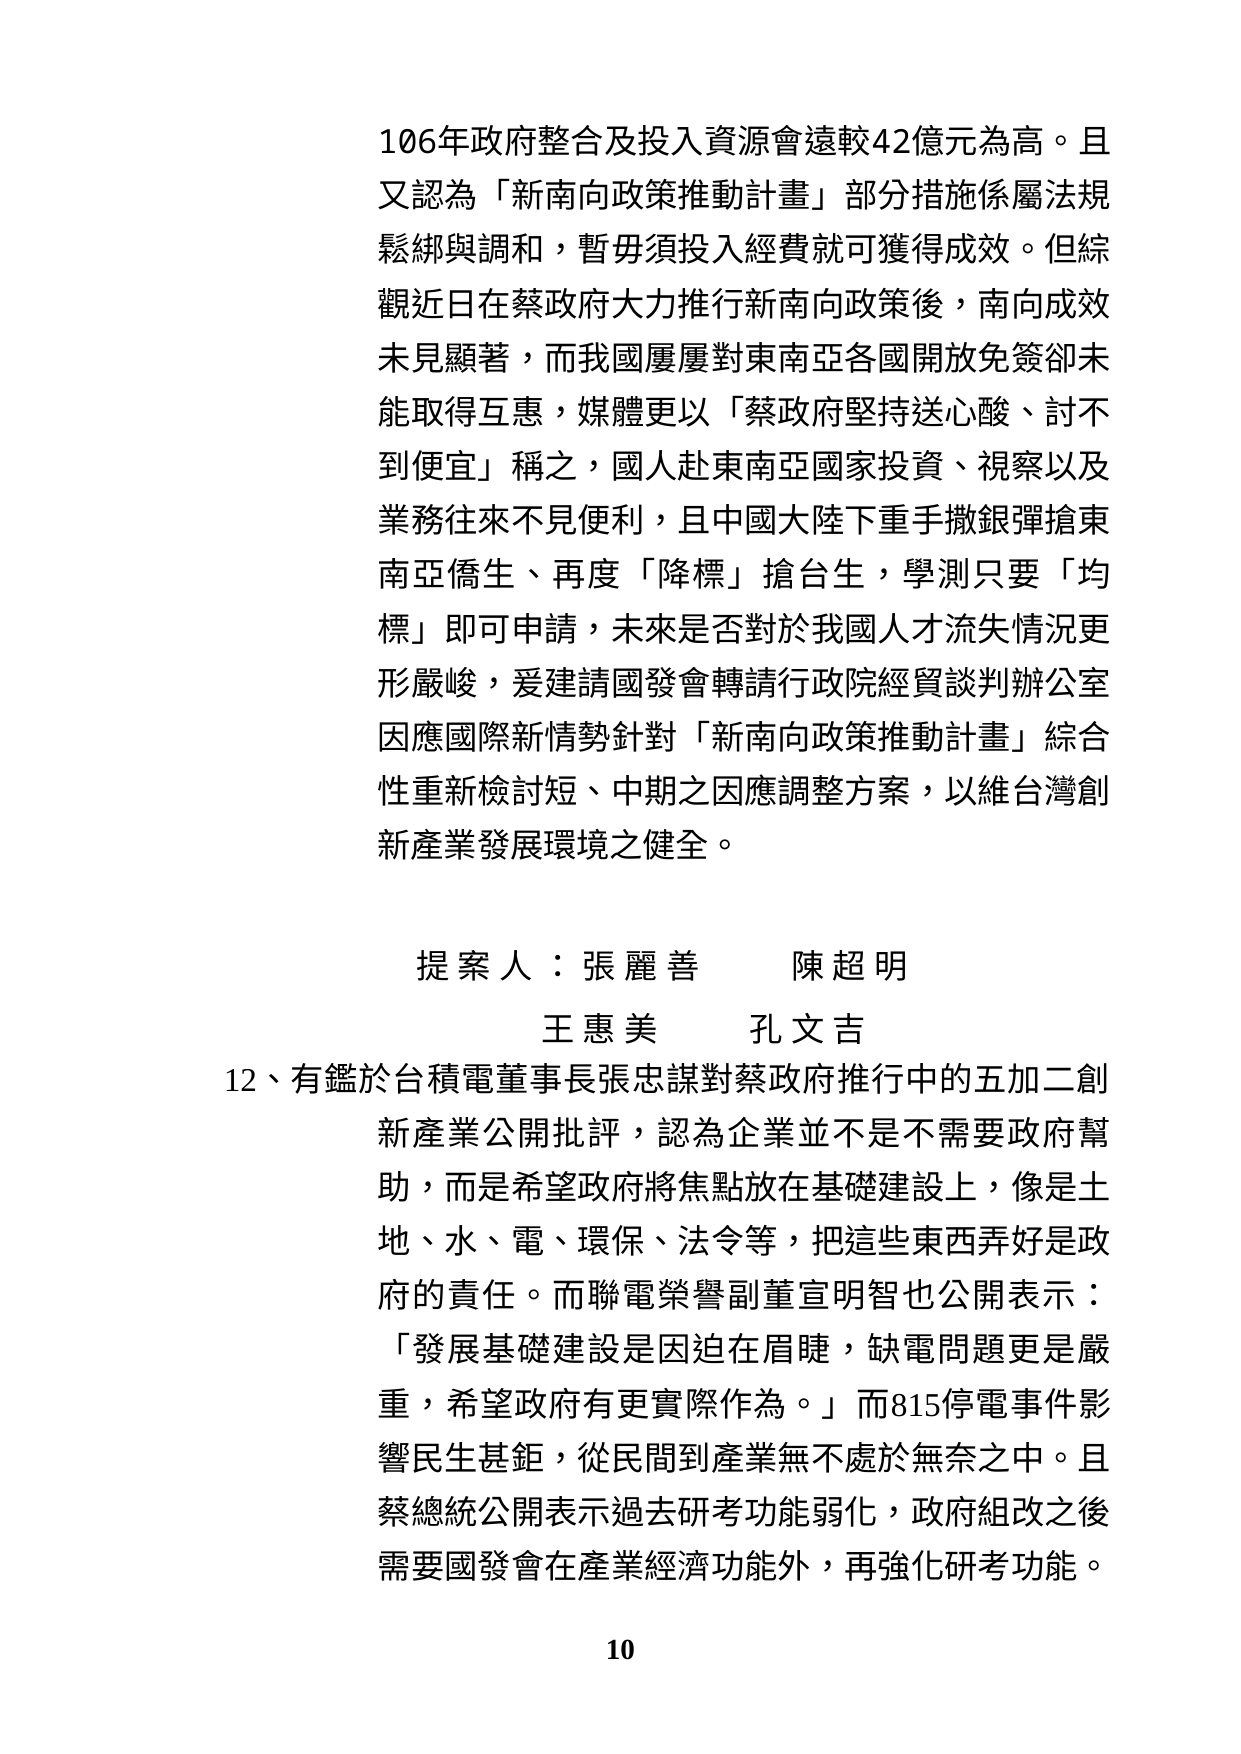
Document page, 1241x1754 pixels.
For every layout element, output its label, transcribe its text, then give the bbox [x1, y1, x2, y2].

list 有鑑於台積電董事長張忠謀對蔡政府推行中的五加二創新產業公開批評，認為企業並不是不需要政府幫助，而是希望政府將焦點放在基礎建設上，像是土地、水、電、環保、法令等，把這些東西弄好是政府的責任。而聯電榮譽副董宣明智也公開表示：「發展基礎建設是因迫在眉睫，缺電問題更是嚴重，希望政府有更實際作為。」而815停電事件影響民生甚鉅，從民間到產業無不處於無奈之中。且蔡總統公開表示過去研考功能弱化，政府組改之後需要國發會在產業經濟功能外，再強化研考功能。 [223, 1048, 1111, 1589]
text 提案人：張麗善 陳超明 王惠美 孔文吉 [394, 923, 1016, 1048]
list 106年政府整合及投入資源會遠較42億元為高。且又認為「新南向政策推動計畫」部分措施係屬法規鬆綁與調和，暫毋須投入經費就可獲得成效。但綜觀近日在蔡政府大力推行新南向政策後，南向成效未見顯著，而我國屢屢對東南亞各國開放免簽卻未能取得互惠，媒體更以「蔡政府堅持送心酸、討不到便宜」稱之，國人赴東南亞國家投資、視察以及業務往來不見便利，且中國大陸下重手撒銀彈搶東南亞僑生、再度「降標」搶台生，學測只要「均標」即可申請，未來是否對於我國人才流失情況更形嚴峻，爰建請國發會轉請行政院經貿談判辦公室因應國際新情勢針對「新南向政策推動計畫」綜合性重新檢討短、中期之因應調整方案，以維台灣創新產業發展環境之健全。 [223, 110, 1111, 868]
